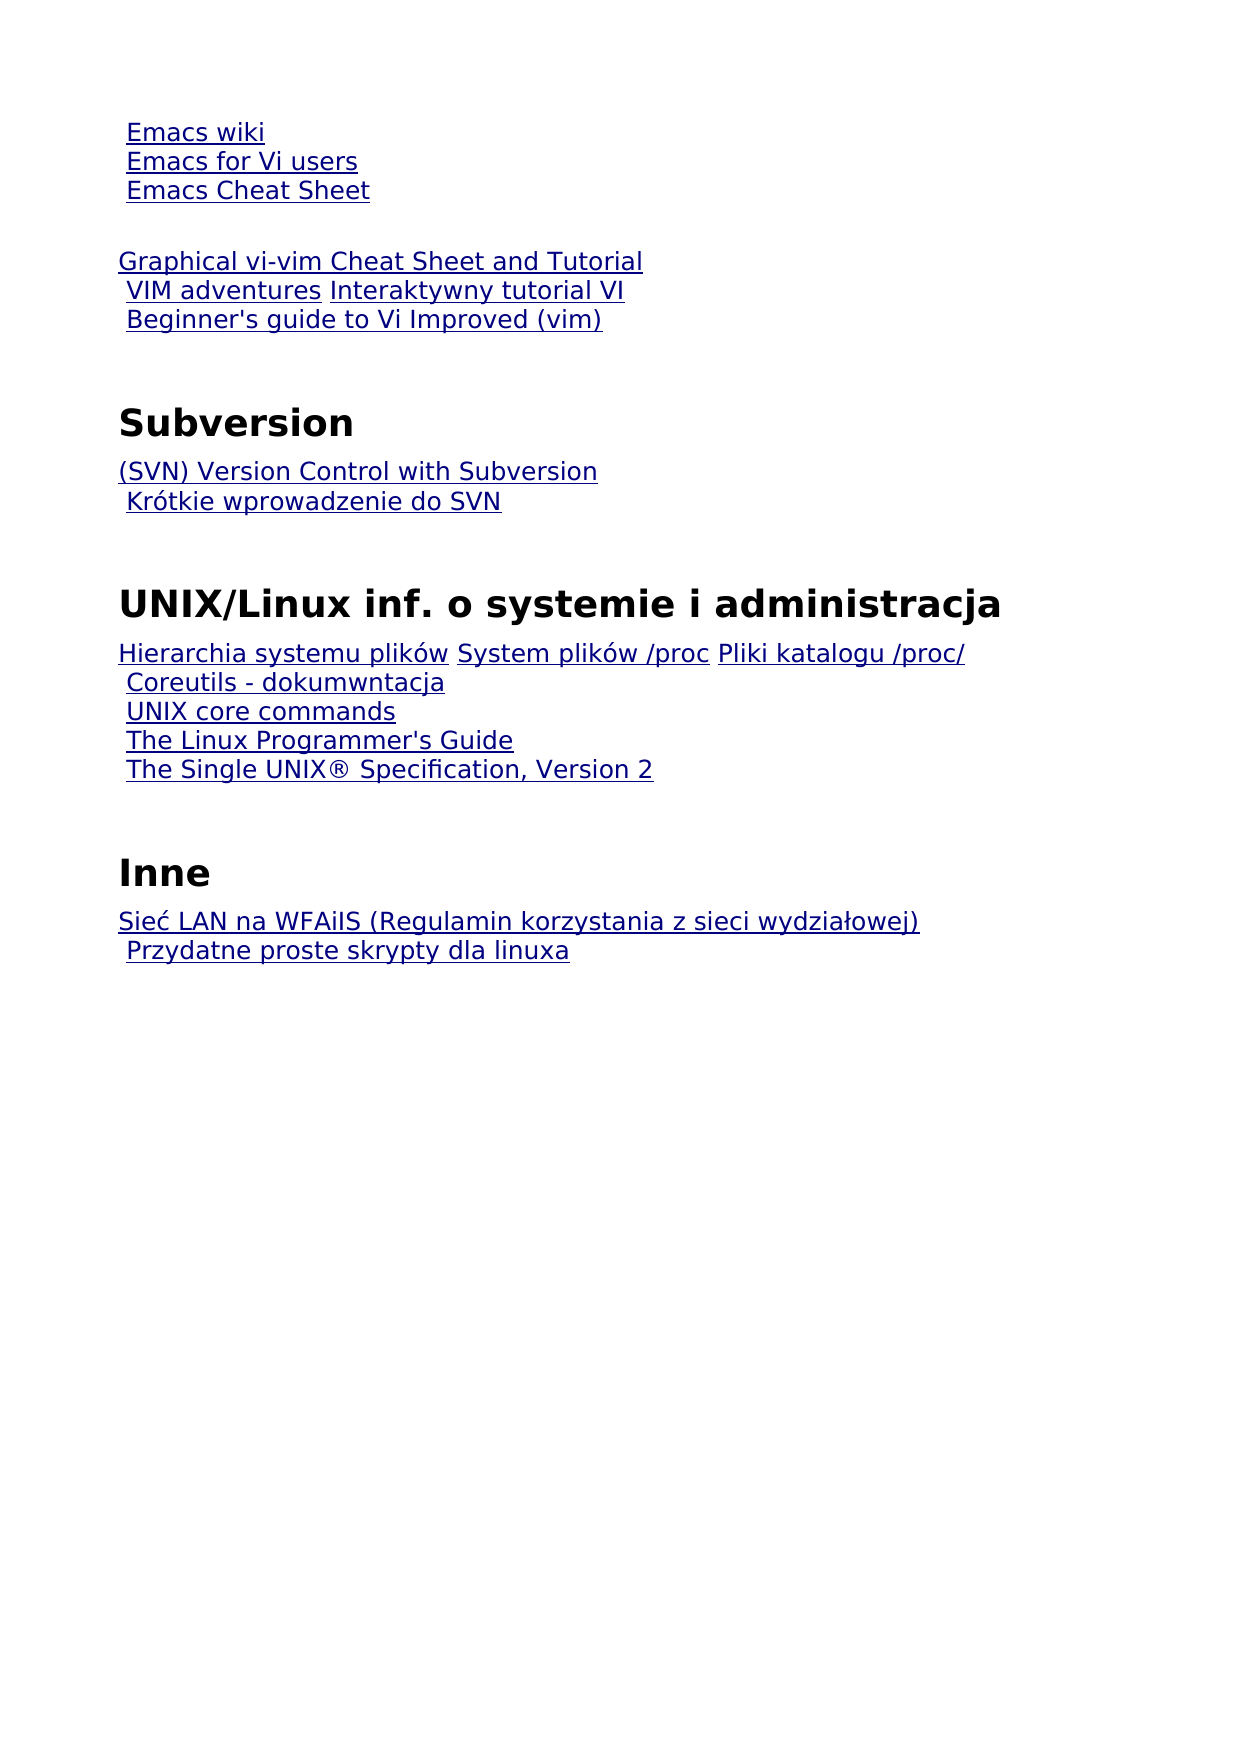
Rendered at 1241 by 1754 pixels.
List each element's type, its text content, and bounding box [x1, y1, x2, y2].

text Graphical vi-vim Cheat Sheet and Tutorial VIM adventures Interaktywny tutorial VI Beginner's guide to Vi Improved (vim) [118, 247, 1122, 364]
text Hierarchia systemu plików System plików /proc Pliki katalogu /proc/ Coreutils - dokumwntacja UNIX core commands The Linux Programmer's Guide The Single UNIX® Specification, Version 2 [118, 639, 1122, 814]
text (SVN) Version Control with Subversion Krótkie wprowadzenie do SVN [118, 458, 1122, 545]
text Sieć LAN na WFAiIS (Regulamin korzystania z sieci wydziałowej) Przydatne proste skrypty dla linuxa [118, 907, 1122, 995]
subtitle Inne [118, 851, 1122, 895]
text Emacs wiki Emacs for Vi users Emacs Cheat Sheet [118, 118, 1122, 235]
subtitle UNIX/Linux inf. o systemie i administracja [118, 583, 1122, 626]
subtitle Subversion [118, 401, 1122, 445]
